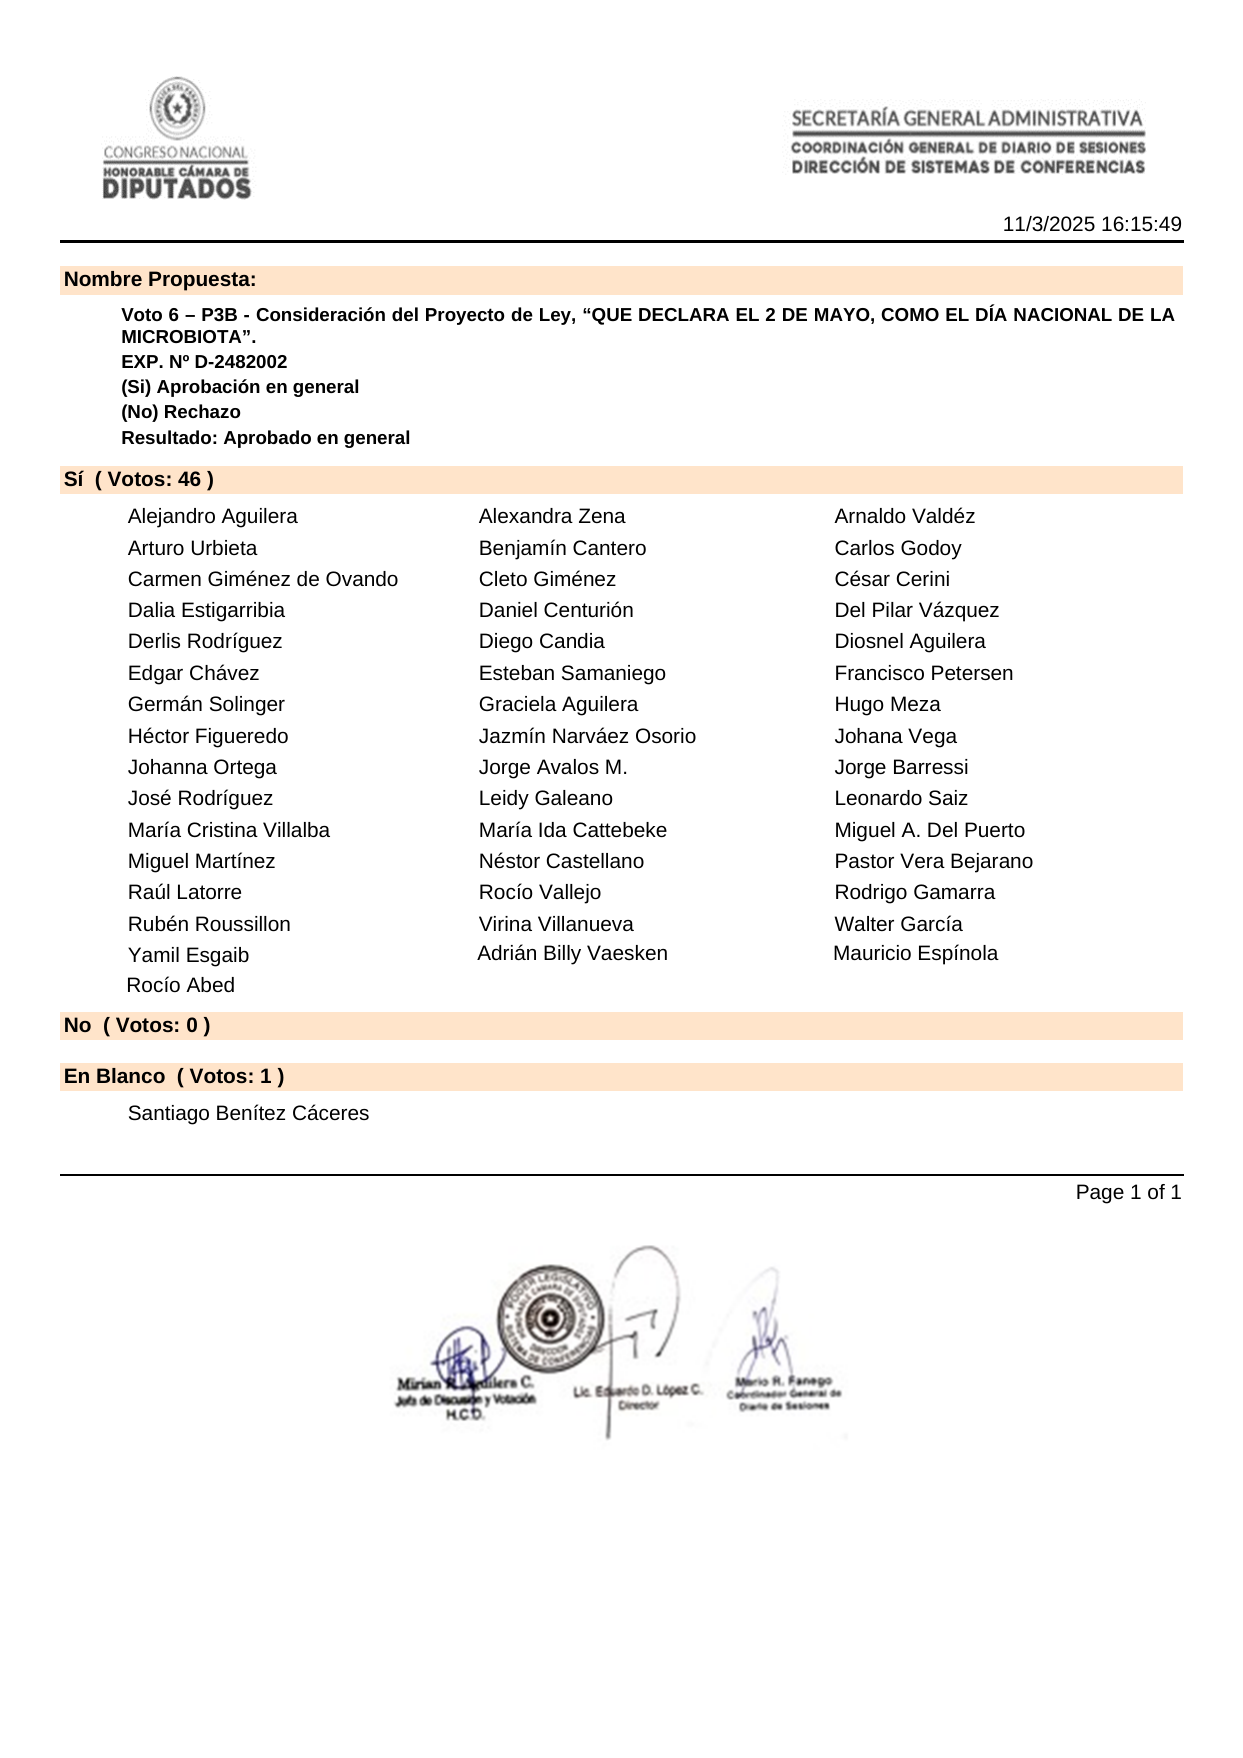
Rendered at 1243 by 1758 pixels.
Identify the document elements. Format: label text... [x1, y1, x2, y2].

table_cell [1184, 1040, 1189, 1063]
table_cell Pastor Vera Bejarano [831, 848, 1168, 876]
table_cell Daniel Centurión [476, 597, 815, 625]
table_cell [815, 503, 831, 1012]
table_cell Rodrigo Gamarra [831, 879, 1168, 908]
table_cell Arnaldo Valdéz [831, 503, 1168, 531]
table_cell Mauricio Espínola [831, 939, 1168, 1012]
table_cell [1184, 566, 1189, 594]
table_cell [118, 449, 1178, 466]
table_cell [1184, 494, 1189, 503]
table_cell Néstor Castellano [476, 848, 815, 876]
table_cell Esteban Samaniego [476, 660, 815, 688]
table_cell Del Pilar Vázquez [831, 597, 1168, 625]
table_cell [1184, 879, 1189, 908]
table_cell [815, 1146, 831, 1174]
table_cell [60, 503, 124, 1012]
table_cell José Rodríguez [125, 785, 462, 813]
table_cell Rocío Abed [125, 970, 462, 1012]
table_cell [1184, 848, 1189, 876]
table_cell Rubén Roussillon [125, 910, 462, 939]
table_cell Graciela Aguilera [476, 691, 815, 719]
table_cell [60, 1091, 1183, 1100]
table_cell [60, 300, 118, 466]
table_cell [1184, 597, 1189, 625]
table_cell [1184, 1100, 1189, 1128]
table_cell [1168, 1146, 1183, 1174]
table_cell Raúl Latorre [125, 879, 462, 908]
table_cell Francisco Petersen [831, 660, 1168, 688]
table_cell [1184, 970, 1189, 1012]
table_cell Arturo Urbieta [125, 534, 462, 563]
table_cell Santiago Benítez Cáceres [125, 1100, 462, 1128]
table_cell Miguel A. Del Puerto [831, 816, 1168, 845]
table_cell Sí ( Votos: 46 ) [60, 466, 1183, 494]
table_cell Edgar Chávez [125, 660, 462, 688]
table_cell [60, 1040, 1183, 1063]
table_cell [462, 1146, 476, 1174]
table_cell [1184, 1179, 1189, 1213]
table_cell [1184, 816, 1189, 845]
table_cell Rocío Vallejo [476, 879, 815, 908]
table_cell Voto 6 – P3B - Consideración del Proyecto de Ley, “QUE DECLARA EL 2 DE MAYO, COMO EL DÍA NACIONAL DE LA MICROBIOTA”. EXP. Nº D-2482002 (Si) Aprobación en general (No) Rechazo Resultado: Aprobado en general [118, 300, 1178, 449]
table_cell [1184, 503, 1189, 531]
table_cell [1184, 1146, 1189, 1174]
table_header [1184, 206, 1189, 240]
table_cell [1184, 245, 1189, 266]
table_cell Nombre Propuesta: [60, 266, 1183, 295]
table_cell [1184, 534, 1189, 563]
table_header [60, 206, 649, 240]
table_cell Walter García [831, 910, 1168, 939]
table_cell [1184, 785, 1189, 813]
table_cell Dalia Estigarribia [125, 597, 462, 625]
table_cell Alexandra Zena [476, 503, 815, 531]
table_cell [1184, 1129, 1189, 1146]
table_cell Carmen Giménez de Ovando [125, 566, 462, 594]
table_cell Benjamín Cantero [476, 534, 815, 563]
table_cell [1168, 503, 1183, 1012]
table_cell [60, 494, 1183, 503]
table_cell Carlos Godoy [831, 534, 1168, 563]
table_cell [125, 1146, 462, 1174]
table_cell Hugo Meza [831, 691, 1168, 719]
table_cell Jorge Barressi [831, 754, 1168, 782]
table_cell Diosnel Aguilera [831, 628, 1168, 657]
table_cell [1178, 300, 1189, 466]
table_cell Diego Candia [476, 628, 815, 657]
table_cell [1184, 910, 1189, 939]
table_cell [1184, 754, 1189, 782]
table_cell Germán Solinger [125, 691, 462, 719]
table_cell María Cristina Villalba [125, 816, 462, 845]
table_cell [60, 295, 1183, 300]
table_cell [1184, 1012, 1189, 1040]
table_cell Leidy Galeano [476, 785, 815, 813]
table_cell Cleto Giménez [476, 566, 815, 594]
table_cell María Ida Cattebeke [476, 816, 815, 845]
table_cell Leonardo Saiz [831, 785, 1168, 813]
table_cell Johana Vega [831, 722, 1168, 751]
table_cell [125, 1129, 462, 1146]
table_cell [1184, 722, 1189, 751]
table_cell César Cerini [831, 566, 1168, 594]
table_header 11/3/2025 16:15:49 [649, 206, 1183, 240]
table_cell Page 1 of 1 [827, 1179, 1183, 1213]
table_cell Virina Villanueva [476, 910, 815, 939]
table_cell Alejandro Aguilera [125, 503, 462, 531]
table_cell Johanna Ortega [125, 754, 462, 782]
table_cell No ( Votos: 0 ) [60, 1012, 1183, 1040]
table_cell [1184, 942, 1189, 970]
table_cell [1184, 691, 1189, 719]
table_cell [60, 1179, 827, 1213]
table_cell [1184, 466, 1189, 494]
table_cell [1184, 660, 1189, 688]
table_cell En Blanco ( Votos: 1 ) [60, 1063, 1183, 1091]
table_cell [1184, 1063, 1189, 1091]
table_cell [60, 1100, 124, 1174]
table_cell Adrián Billy Vaesken [476, 939, 815, 1012]
table_cell [60, 245, 1183, 266]
table_cell [462, 503, 476, 1012]
table_cell [831, 1146, 1168, 1174]
table_cell [476, 1146, 815, 1174]
table_cell [462, 1100, 1183, 1146]
table_cell Jorge Avalos M. [476, 754, 815, 782]
table_cell Miguel Martínez [125, 848, 462, 876]
table_cell [1184, 1091, 1189, 1100]
table_cell Héctor Figueredo [125, 722, 462, 751]
table_cell [1184, 266, 1189, 295]
table_cell Yamil Esgaib [125, 942, 462, 970]
table_cell [1184, 628, 1189, 657]
table_cell Derlis Rodríguez [125, 628, 462, 657]
table_cell Jazmín Narváez Osorio [476, 722, 815, 751]
